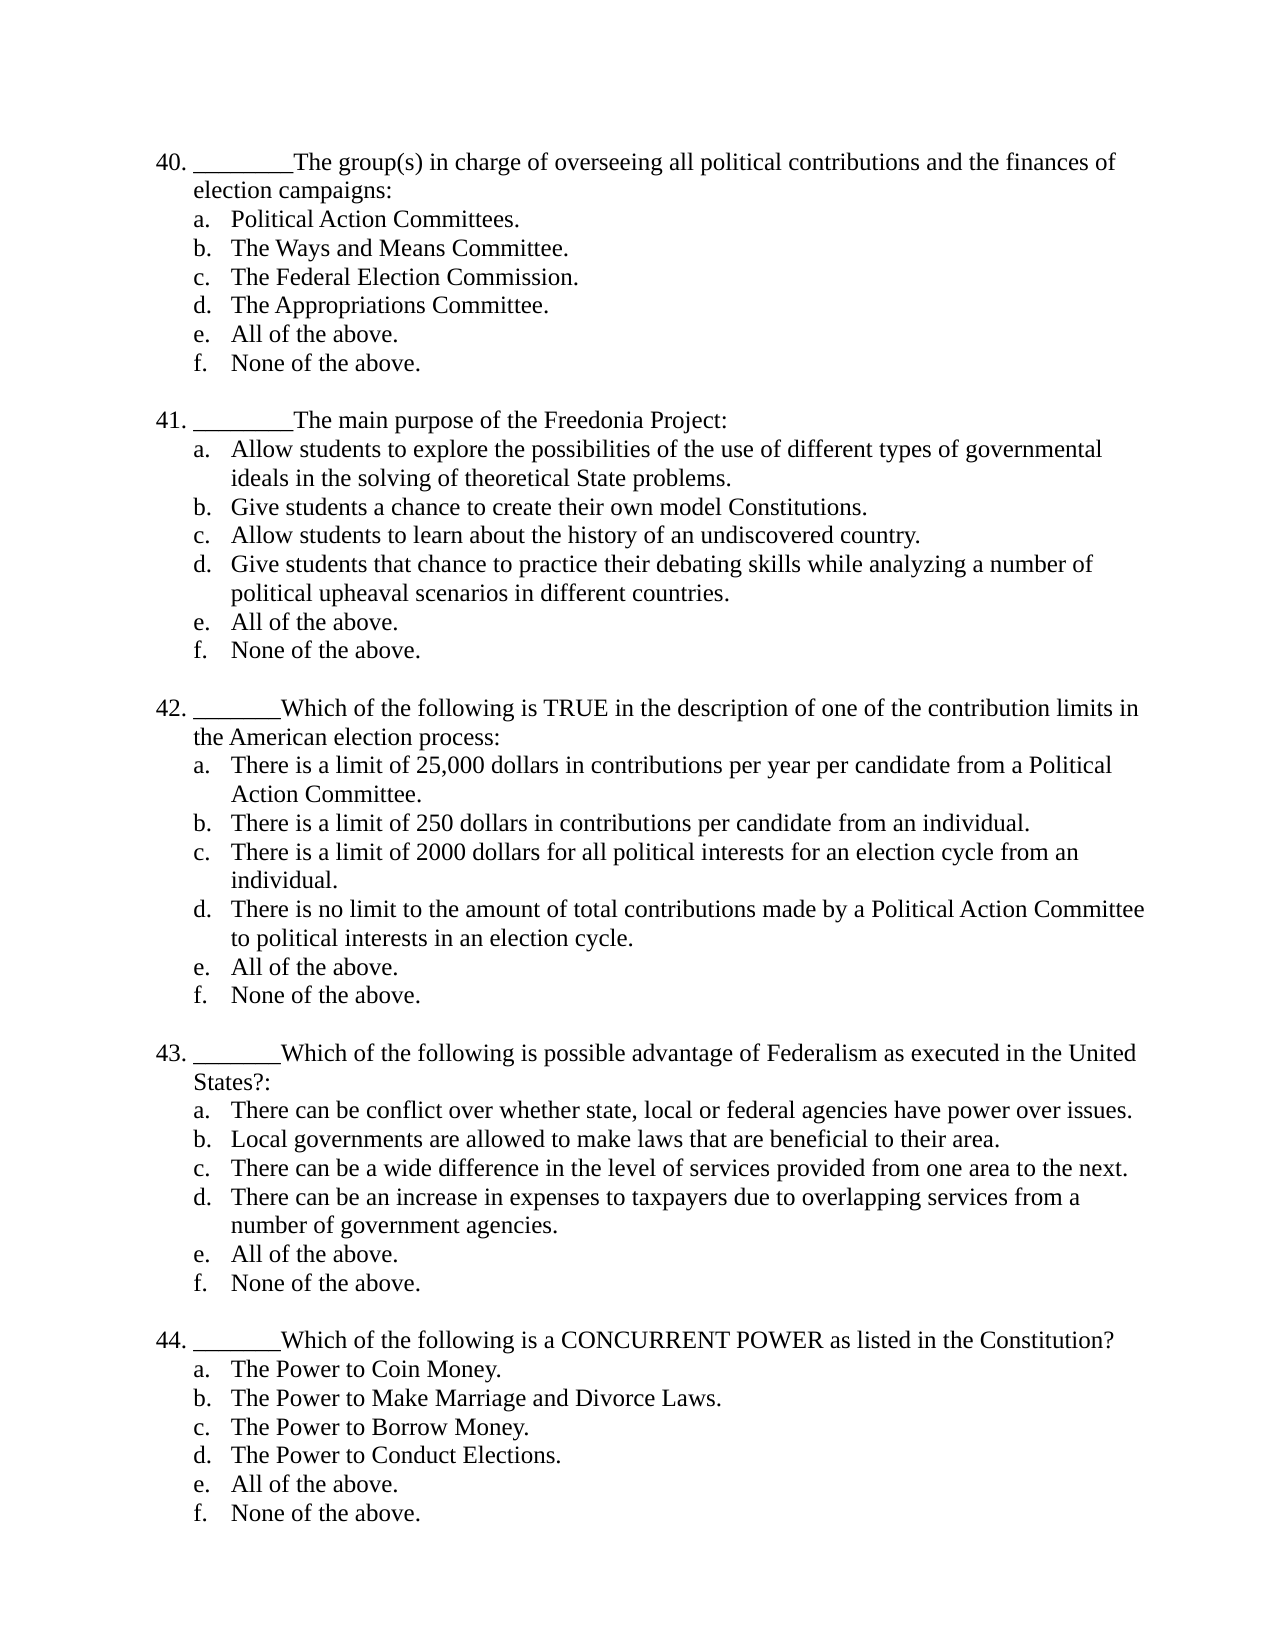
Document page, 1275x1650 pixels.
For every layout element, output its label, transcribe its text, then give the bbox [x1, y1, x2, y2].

list Political Action Committees. [193, 204, 1157, 233]
list None of the above. [193, 1268, 1157, 1297]
list None of the above. [193, 981, 1157, 1009]
list There can be an increase in expenses to taxpayers due to overlapping services from a number of government agencies. [193, 1182, 1157, 1239]
list There can be conflict over whether state, local or federal agencies have power over issues. [193, 1096, 1157, 1124]
list All of the above. [193, 1469, 1157, 1498]
list None of the above. [193, 348, 1157, 377]
list All of the above. [193, 607, 1157, 636]
list _______Which of the following is TRUE in the description of one of the contribution limits in the American election process: [156, 693, 1157, 751]
list The Power to Conduct Elections. [193, 1441, 1157, 1469]
list _______Which of the following is possible advantage of Federalism as executed in the United States?: [156, 1038, 1157, 1096]
list Give students that chance to practice their debating skills while analyzing a number of political upheaval scenarios in different countries. [193, 549, 1157, 607]
list Give students a chance to create their own model Constitutions. [193, 492, 1157, 521]
list The Appropriations Committee. [193, 291, 1157, 319]
list The Power to Borrow Money. [193, 1412, 1157, 1441]
list Allow students to learn about the history of an undiscovered country. [193, 521, 1157, 549]
list There can be a wide difference in the level of services provided from one area to the next. [193, 1153, 1157, 1182]
list None of the above. [193, 636, 1157, 664]
list The Power to Coin Money. [193, 1354, 1157, 1383]
list _______Which of the following is a CONCURRENT POWER as listed in the Constitution? [156, 1326, 1157, 1354]
list The Power to Make Marriage and Divorce Laws. [193, 1383, 1157, 1412]
list The Federal Election Commission. [193, 262, 1157, 291]
list The Ways and Means Committee. [193, 233, 1157, 262]
list All of the above. [193, 952, 1157, 981]
list There is no limit to the amount of total contributions made by a Political Action Committee to political interests in an election cycle. [193, 894, 1157, 952]
list All of the above. [193, 1239, 1157, 1268]
list None of the above. [193, 1498, 1157, 1527]
list There is a limit of 250 dollars in contributions per candidate from an individual. [193, 808, 1157, 837]
list There is a limit of 2000 dollars for all political interests for an election cycle from an individual. [193, 837, 1157, 894]
list Local governments are allowed to make laws that are beneficial to their area. [193, 1124, 1157, 1153]
list ________The group(s) in charge of overseeing all political contributions and the finances of election campaigns: [156, 147, 1157, 204]
list All of the above. [193, 319, 1157, 348]
list There is a limit of 25,000 dollars in contributions per year per candidate from a Political Action Committee. [193, 751, 1157, 808]
list Allow students to explore the possibilities of the use of different types of governmental ideals in the solving of theoretical State problems. [193, 434, 1157, 492]
list ________The main purpose of the Freedonia Project: [156, 406, 1157, 434]
